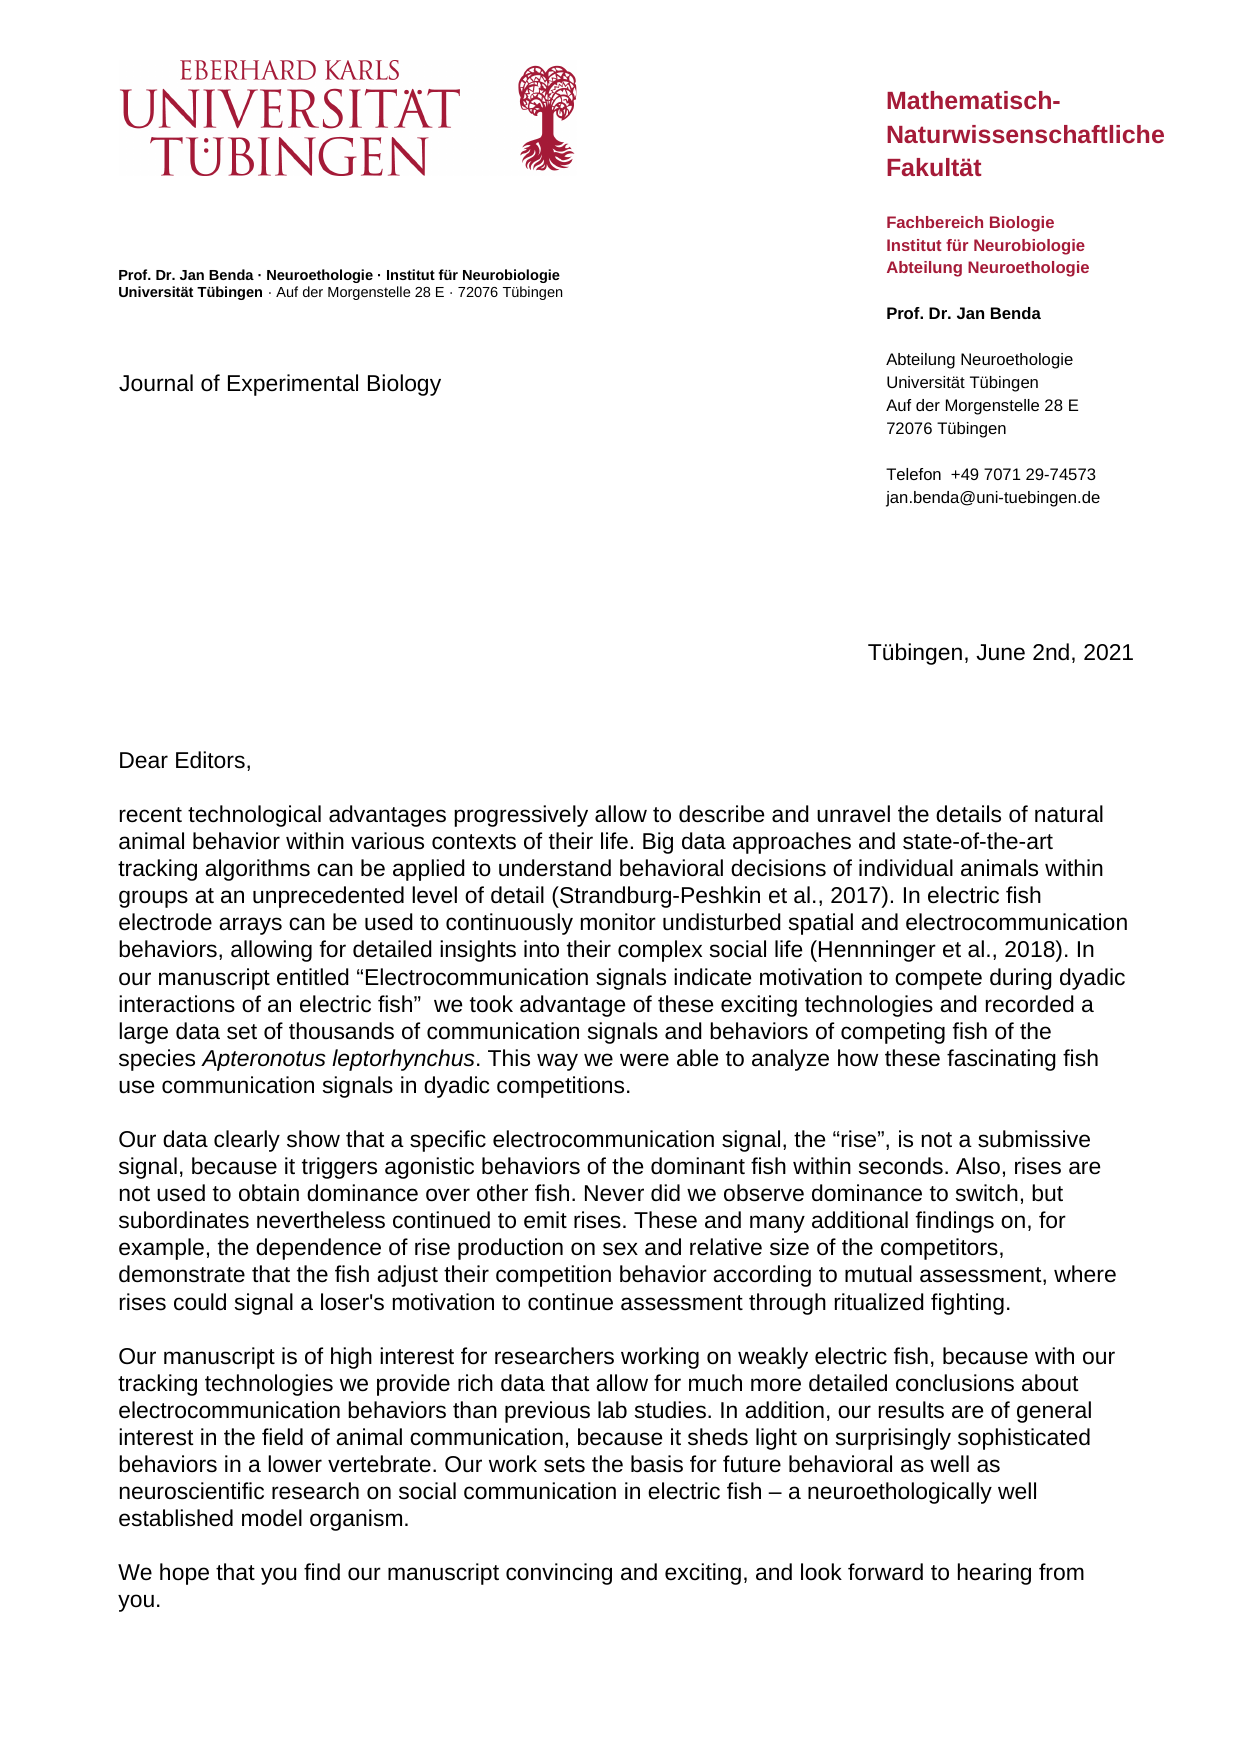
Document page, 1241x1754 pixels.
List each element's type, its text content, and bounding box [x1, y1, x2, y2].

text Tübingen, June 2nd, 2021 [118, 367, 1134, 665]
text Fachbereich Biologie [886, 210, 1181, 233]
text Telefon +49 7071 29-74573 [886, 462, 1181, 485]
text 72076 Tübingen [886, 416, 1181, 439]
text Auf der Morgenstelle 28 E [886, 393, 1181, 416]
text Our data clearly show that a specific electrocommunication signal, the “rise”, is not a submissive signal, because it triggers agonistic behaviors of the dominant fish within seconds. Also, rises are not used to obtain dominance over other fish. Never did we observe dominance to switch, but subordinates nevertheless continued to emit rises. These and many additional findings on, for example, the dependence of rise production on sex and relative size of the competitors, demonstrate that the fish adjust their competition behavior according to mutual assessment, where rises could signal a loser's motivation to continue assessment through ritualized fighting. [118, 1126, 1134, 1315]
text Abteilung Neuroethologie [886, 256, 1181, 278]
text Institut für Neurobiologie [886, 233, 1181, 256]
text Our manuscript is of high interest for researchers working on weakly electric fish, because with our tracking technologies we provide rich data that allow for much more detailed conclusions about electrocommunication behaviors than previous lab studies. In addition, our results are of general interest in the field of animal communication, because it sheds light on surprisingly sophisticated behaviors in a lower vertebrate. Our work sets the basis for future behavioral as well as neuroscientific research on social communication in electric fish – a neuroethologically well established model organism. [118, 1342, 1134, 1532]
text Dear Editors, [118, 747, 1134, 774]
text Universität Tübingen [886, 370, 1181, 393]
text Prof. Dr. Jan Benda · Neuroethologie · Institut für Neurobiologie [118, 267, 1134, 284]
text Prof. Dr. Jan Benda [886, 301, 1181, 324]
text Journal of Experimental Biology [119, 370, 828, 397]
text recent technological advantages progressively allow to describe and unravel the details of natural animal behavior within various contexts of their life. Big data approaches and state-of-the-art tracking algorithms can be applied to understand behavioral decisions of individual animals within groups at an unprecedented level of detail (Strandburg-Peshkin et al., 2017). In electric fish electrode arrays can be used to continuously monitor undisturbed spatial and electrocommunication behaviors, allowing for detailed insights into their complex social life (Hennninger et al., 2018). In our manuscript entitled “Electrocommunication signals indicate motivation to compete during dyadic interactions of an electric fish” we took advantage of these exciting technologies and recorded a large data set of thousands of communication signals and behaviors of competing fish of the species Apteronotus leptorhynchus. This way we were able to analyze how these fascinating fish use communication signals in dyadic competitions. [118, 801, 1134, 1099]
text Universität Tübingen · Auf der Morgenstelle 28 E · 72076 Tübingen [118, 284, 1134, 300]
text jan.benda@uni-tuebingen.de [886, 485, 1181, 508]
text Abteilung Neuroethologie [886, 347, 1181, 370]
picture [119, 60, 577, 176]
text We hope that you find our manuscript convincing and exciting, and look forward to hearing from you. [118, 1559, 1134, 1613]
